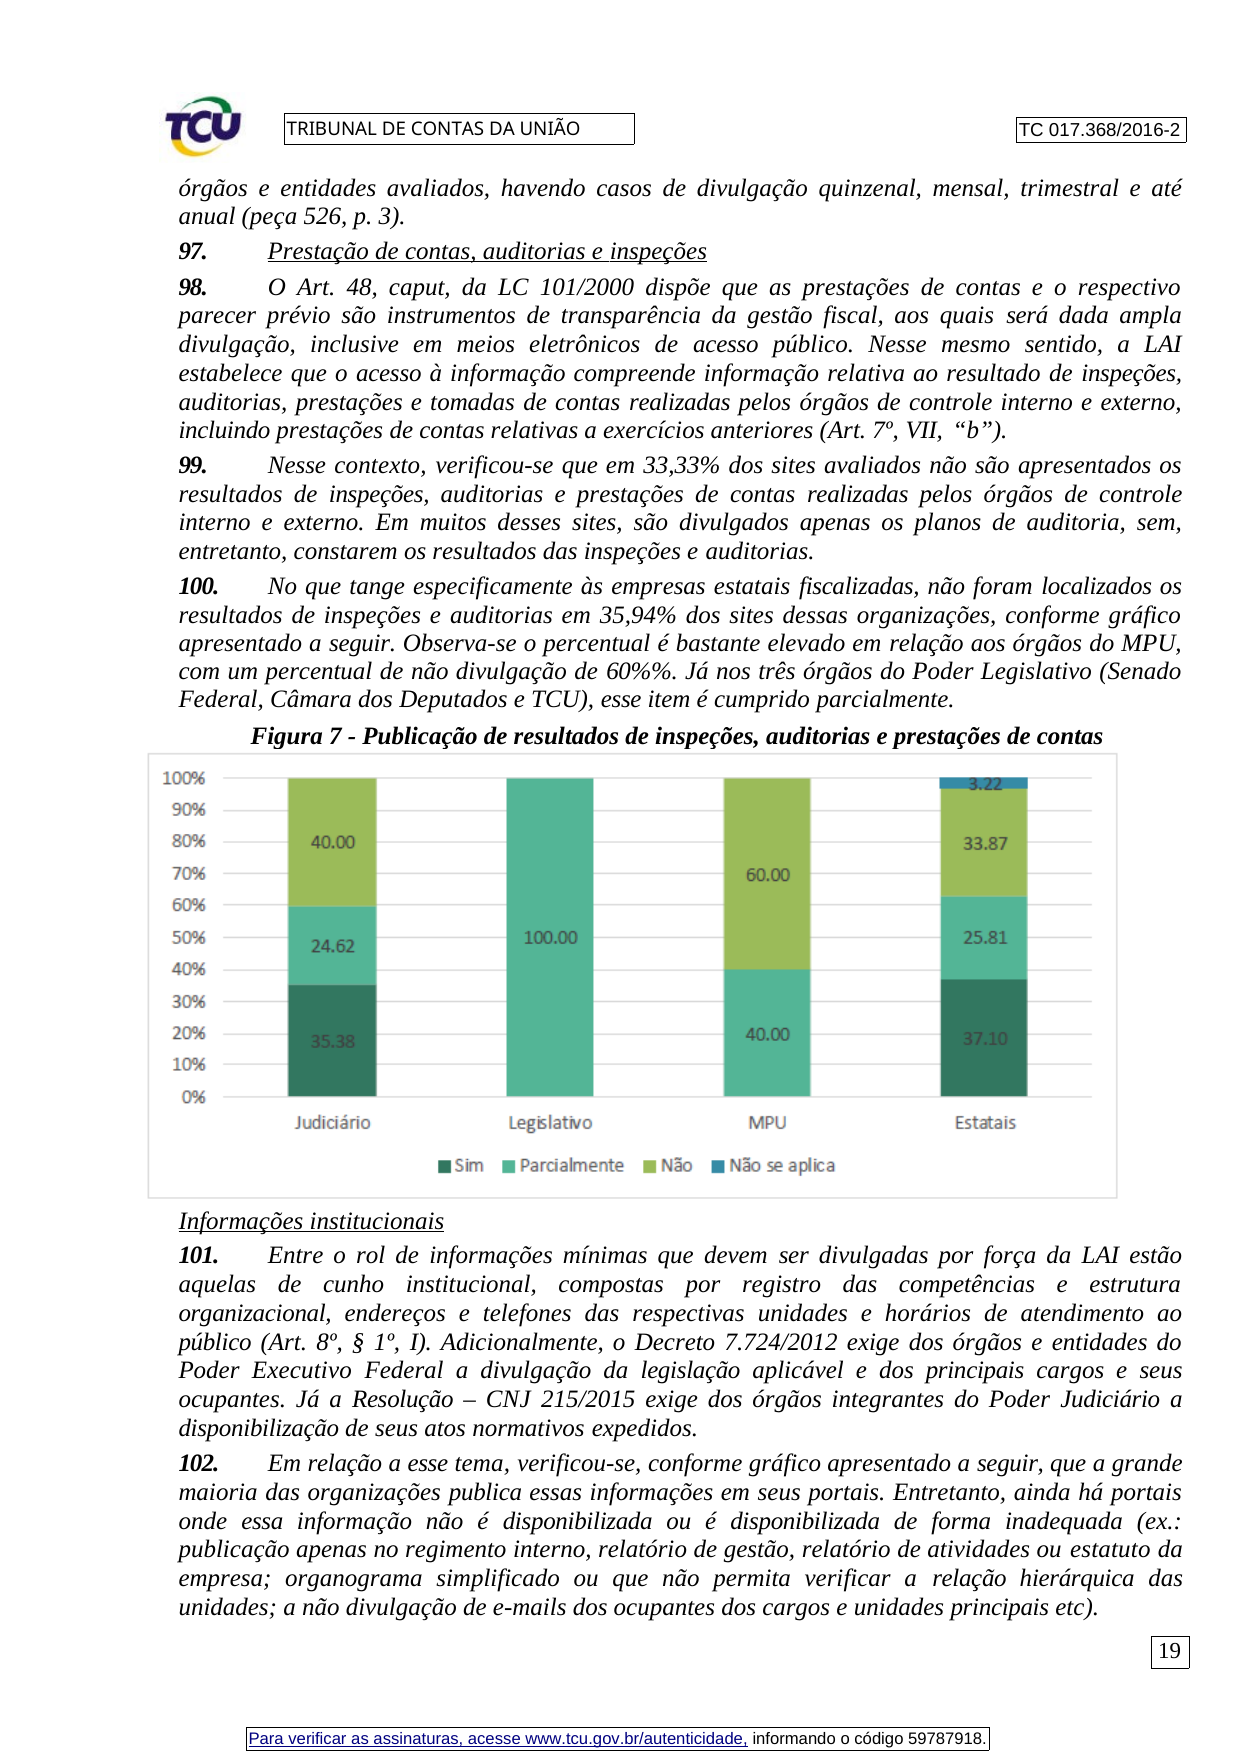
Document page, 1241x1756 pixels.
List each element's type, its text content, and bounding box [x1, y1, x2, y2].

list Prestação de contas, auditorias e inspeções [178, 236, 1240, 264]
picture [159, 92, 247, 163]
list Entre o rol de informações mínimas que devem ser divulgadas por força da LAI estão aquelas de cunho institucional, compostas por registro das competências e estrutura organizacional, endereços e telefones das respectivas unidades e horários de atendimento ao público (Art. 8º, § 1º, I). Adicionalmente, o Decreto 7.724/2012 exige dos órgãos e entidades do Poder Executivo Federal a divulgação da legislação aplicável e dos principais cargos e seus ocupantes. Já a Resolução – CNJ 215/2015 exige dos órgãos integrantes do Poder Judiciário a disponibilização de seus atos normativos expedidos. [178, 1240, 1182, 1442]
list O Art. 48, caput, da LC 101/2000 dispõe que as prestações de contas e o respectivo parecer prévio são instrumentos de transparência da gestão fiscal, aos quais será dada ampla divulgação, inclusive em meios eletrônicos de acesso público. Nesse mesmo sentido, a LAI estabelece que o acesso à informação compreende informação relativa ao resultado de inspeções, auditorias, prestações e tomadas de contas realizadas pelos órgãos de controle interno e externo, incluindo prestações de contas relativas a exercícios anteriores (Art. 7º, VII, “b”). [178, 272, 1182, 444]
text Informações institucionais [178, 851, 1240, 1235]
list No que tange especificamente às empresas estatais fiscalizadas, não foram localizados os resultados de inspeções e auditorias em 35,94% dos sites dessas organizações, conforme gráfico apresentado a seguir. Observa-se o percentual é bastante elevado em relação aos órgãos do MPU, com um percentual de não divulgação de 60%%. Já nos três órgãos do Poder Legislativo (Senado Federal, Câmara dos Deputados e TCU), esse item é cumprido parcialmente. [178, 572, 1182, 713]
picture [146, 749, 1122, 1206]
subtitle Figura 7 - Publicação de resultados de inspeções, auditorias e prestações de contas [250, 721, 1240, 749]
list Nesse contexto, verificou-se que em 33,33% dos sites avaliados não são apresentados os resultados de inspeções, auditorias e prestações de contas realizadas pelos órgãos de controle interno e externo. Em muitos desses sites, são divulgados apenas os planos de auditoria, sem, entretanto, constarem os resultados das inspeções e auditorias. [178, 450, 1183, 565]
text órgãos e entidades avaliados, havendo casos de divulgação quinzenal, mensal, trimestral e até anual (peça 526, p. 3). [178, 174, 1182, 230]
list Em relação a esse tema, verificou-se, conforme gráfico apresentado a seguir, que a grande maioria das organizações publica essas informações em seus portais. Entretanto, ainda há portais onde essa informação não é disponibilizada ou é disponibilizada de forma inadequada (ex.: publicação apenas no regimento interno, relatório de gestão, relatório de atividades ou estatuto da empresa; organograma simplificado ou que não permita verificar a relação hierárquica das unidades; a não divulgação de e-mails dos ocupantes dos cargos e unidades principais etc). [178, 1448, 1183, 1621]
